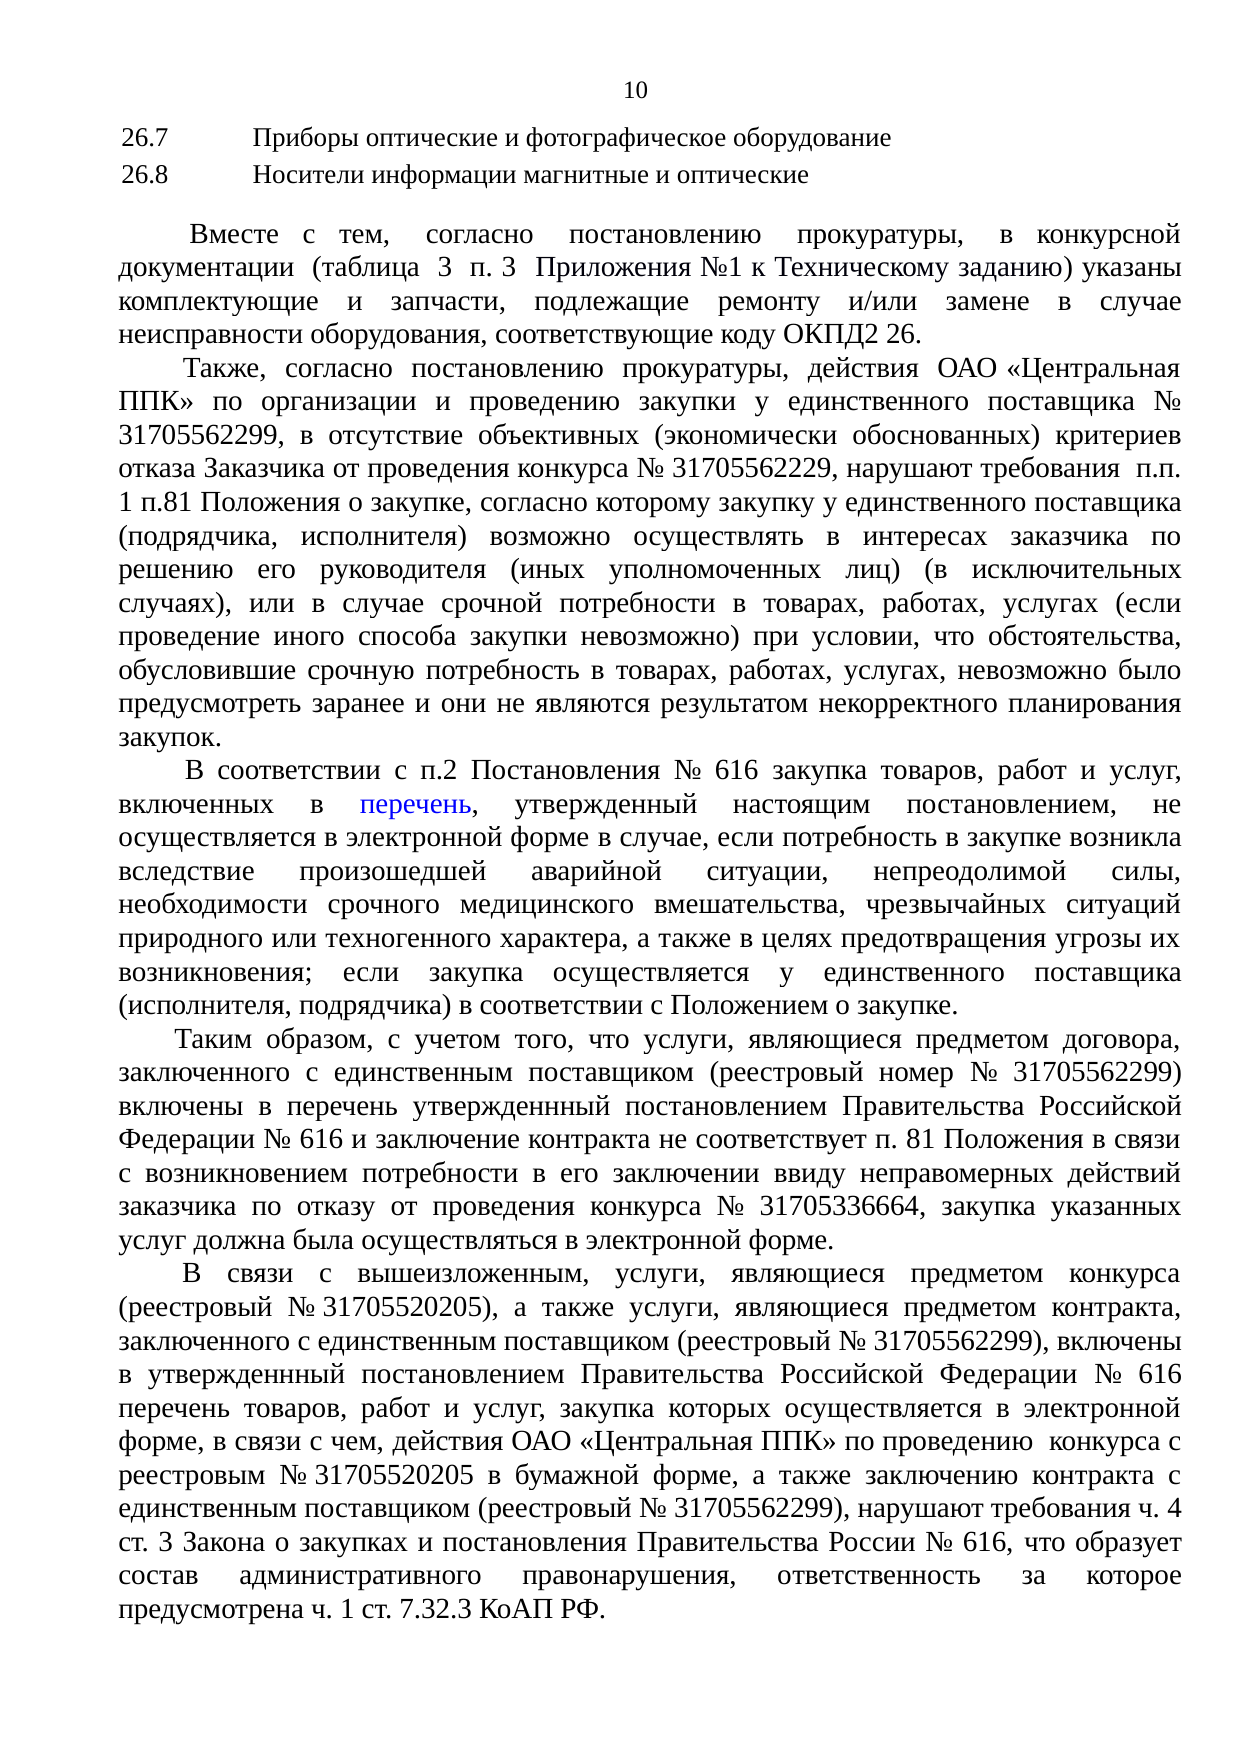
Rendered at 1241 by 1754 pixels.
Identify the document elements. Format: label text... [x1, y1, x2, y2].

text Таким образом, с учетом того, что услуги, являющиеся предметом договора, заключенного с единственным поставщиком (реестровый номер № 31705562299) включены в перечень утвержденнный постановлением Правительства Российской Федерации № 616 и заключение контракта не соответствует п. 81 Положения в связи с возникновением потребности в его заключении ввиду неправомерных действий заказчика по отказу от проведения конкурса № 31705336664, закупка указанных услуг должна была осуществляться в электронной форме. [118, 1021, 1182, 1256]
table_cell Носители информации магнитные и оптические [249, 155, 1122, 192]
text В связи с вышеизложенным, услуги, являющиеся предметом конкурса (реестровый № 31705520205), а также услуги, являющиеся предметом контракта, заключенного с единственным поставщиком (реестровый № 31705562299), включены в утвержденнный постановлением Правительства Российской Федерации № 616 перечень товаров, работ и услуг, закупка которых осуществляется в электронной форме, в связи с чем, действия ОАО «Центральная ППК» по проведению конкурса с реестровым № 31705520205 в бумажной форме, а также заключению контракта с единственным поставщиком (реестровый № 31705562299), нарушают требования ч. 4 ст. 3 Закона о закупках и постановления Правительства России № 616, что образует состав административного правонарушения, ответственность за которое предусмотрена ч. 1 ст. 7.32.3 КоАП РФ. [118, 1256, 1182, 1624]
table_cell 26.8 [118, 155, 249, 192]
text Вместе с тем, согласно постановлению прокуратуры, в конкурсной документации (таблица 3 п. 3 Приложения №1 к Техническому заданию) указаны комплектующие и запчасти, подлежащие ремонту и/или замене в случае неисправности оборудования, соответствующие коду ОКПД2 26. [118, 216, 1182, 350]
text В соответствии с п.2 Постановления № 616 закупка товаров, работ и услуг, включенных в перечень, утвержденный настоящим постановлением, не осуществляется в электронной форме в случае, если потребность в закупке возникла вследствие произошедшей аварийной ситуации, непреодолимой силы, необходимости срочного медицинского вмешательства, чрезвычайных ситуаций природного или техногенного характера, а также в целях предотвращения угрозы их возникновения; если закупка осуществляется у единственного поставщика (исполнителя, подрядчика) в соответствии с Положением о закупке. [118, 752, 1182, 1021]
text Также, согласно постановлению прокуратуры, действия ОАО «Центральная ППК» по организации и проведению закупки у единственного поставщика № 31705562299, в отсутствие объективных (экономически обоснованных) критериев отказа Заказчика от проведения конкурса № 31705562229, нарушают требования п.п. 1 п.81 Положения о закупке, согласно которому закупку у единственного поставщика (подрядчика, исполнителя) возможно осуществлять в интересах заказчика по решению его руководителя (иных уполномоченных лиц) (в исключительных случаях), или в случае срочной потребности в товарах, работах, услугах (если проведение иного способа закупки невозможно) при условии, что обстоятельства, обусловившие срочную потребность в товарах, работах, услугах, невозможно было предусмотреть заранее и они не являются результатом некорректного планирования закупок. [118, 350, 1182, 752]
table_cell Приборы оптические и фотографическое оборудование [249, 118, 1122, 155]
table_cell 26.7 [118, 118, 249, 155]
